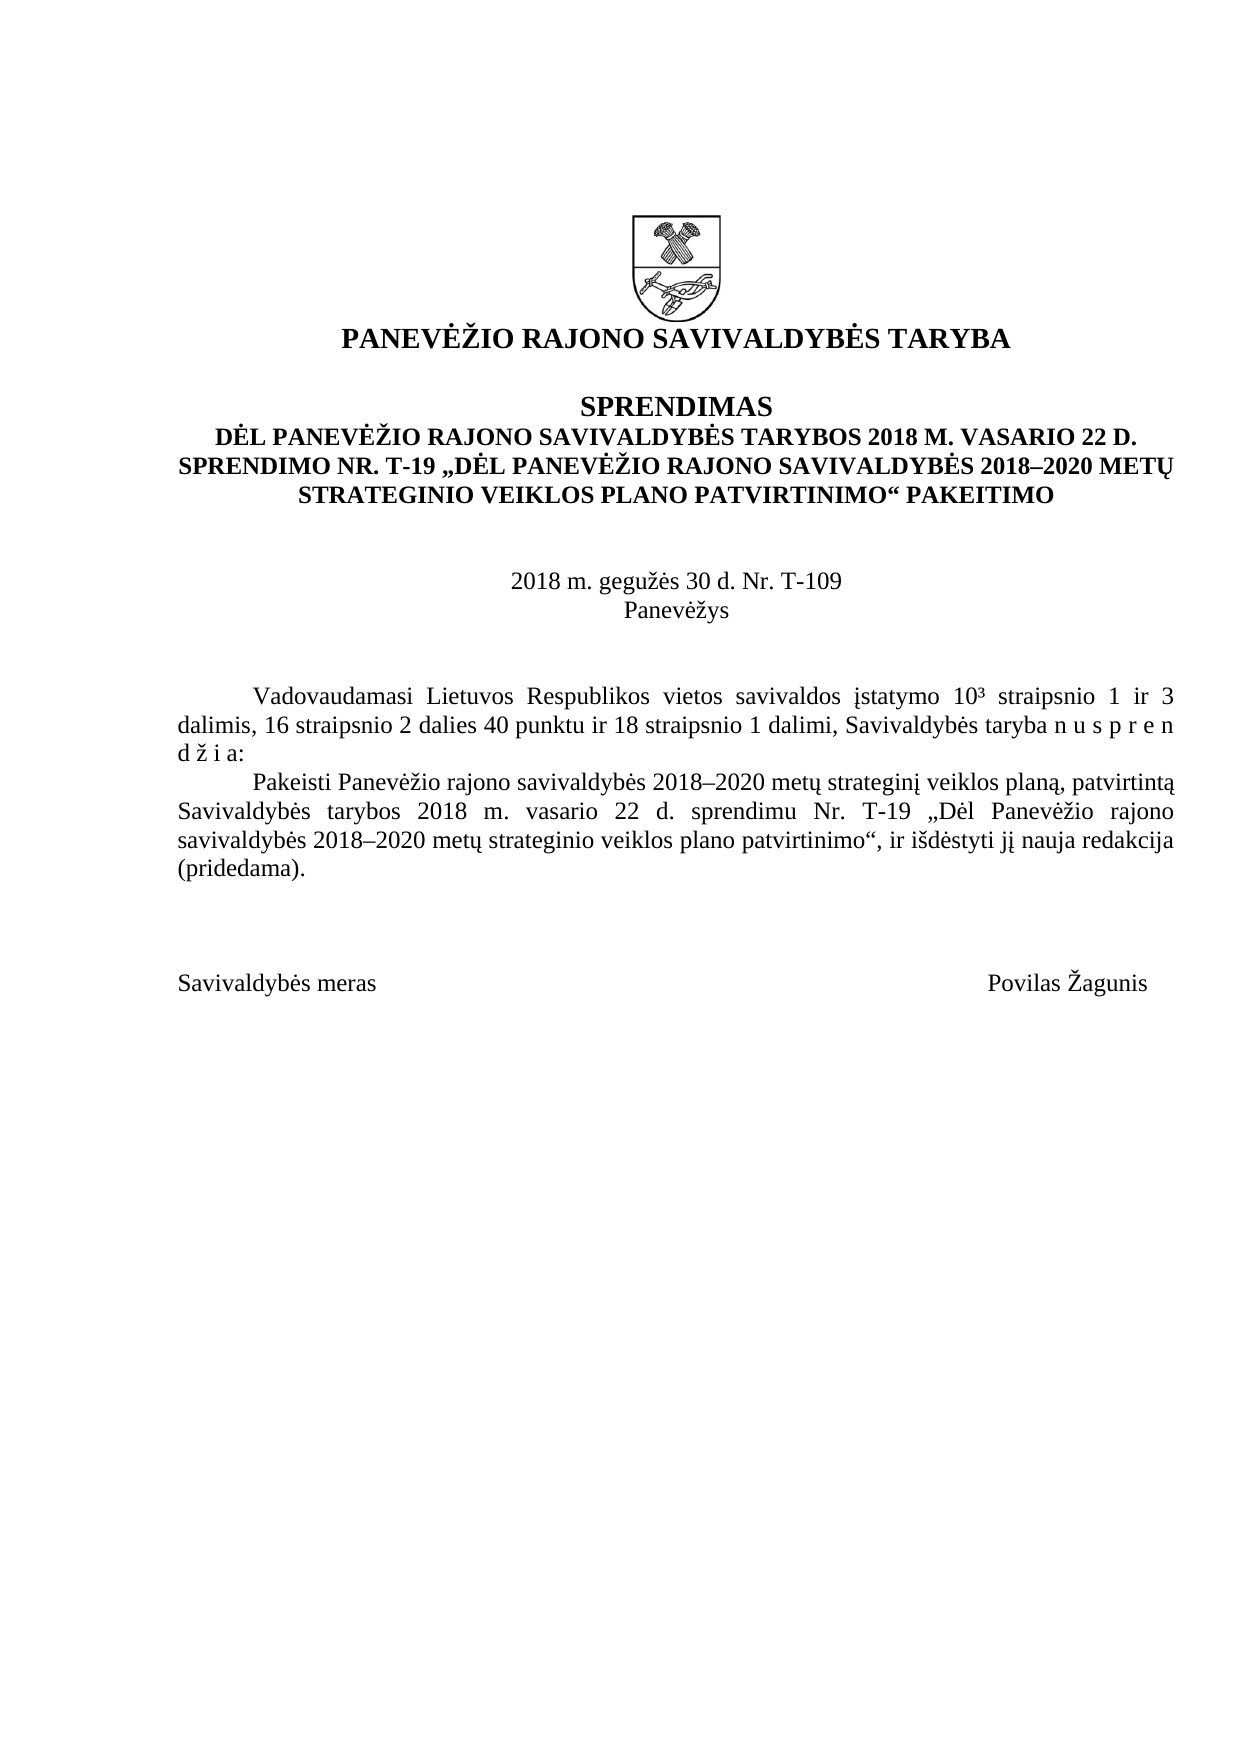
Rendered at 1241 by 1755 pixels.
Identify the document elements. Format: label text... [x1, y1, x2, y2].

text PANEVĖŽIO RAJONO SAVIVALDYBĖS TARYBA [177, 322, 1175, 355]
text Pakeisti Panevėžio rajono savivaldybės 2018–2020 metų strateginį veiklos planą, patvirtintą Savivaldybės tarybos 2018 m. vasario 22 d. sprendimu Nr. T-19 „Dėl Panevėžio rajono savivaldybės 2018–2020 metų strateginio veiklos plano patvirtinimo“, ir išdėstyti jį nauja redakcija (pridedama). [177, 767, 1175, 882]
text Panevėžys [177, 595, 1175, 623]
text Savivaldybės meras Povilas Žagunis [177, 968, 1175, 997]
text DĖL PANEVĖŽIO RAJONO SAVIVALDYBĖS TARYBOS 2018 M. VASARIO 22 D. SPRENDIMO NR. T-19 „DĖL PANEVĖŽIO RAJONO SAVIVALDYBĖS 2018–2020 METŲ STRATEGINIO VEIKLOS PLANO PATVIRTINIMO“ PAKEITIMO [177, 422, 1175, 508]
text SPRENDIMAS [177, 389, 1175, 422]
text Vadovaudamasi Lietuvos Respublikos vietos savivaldos įstatymo 10³ straipsnio 1 ir 3 dalimis, 16 straipsnio 2 dalies 40 punktu ir 18 straipsnio 1 dalimi, Savivaldybės taryba n u s p r e n d ž i a: [177, 681, 1175, 767]
text 2018 m. gegužės 30 d. Nr. T-109 [177, 566, 1175, 595]
